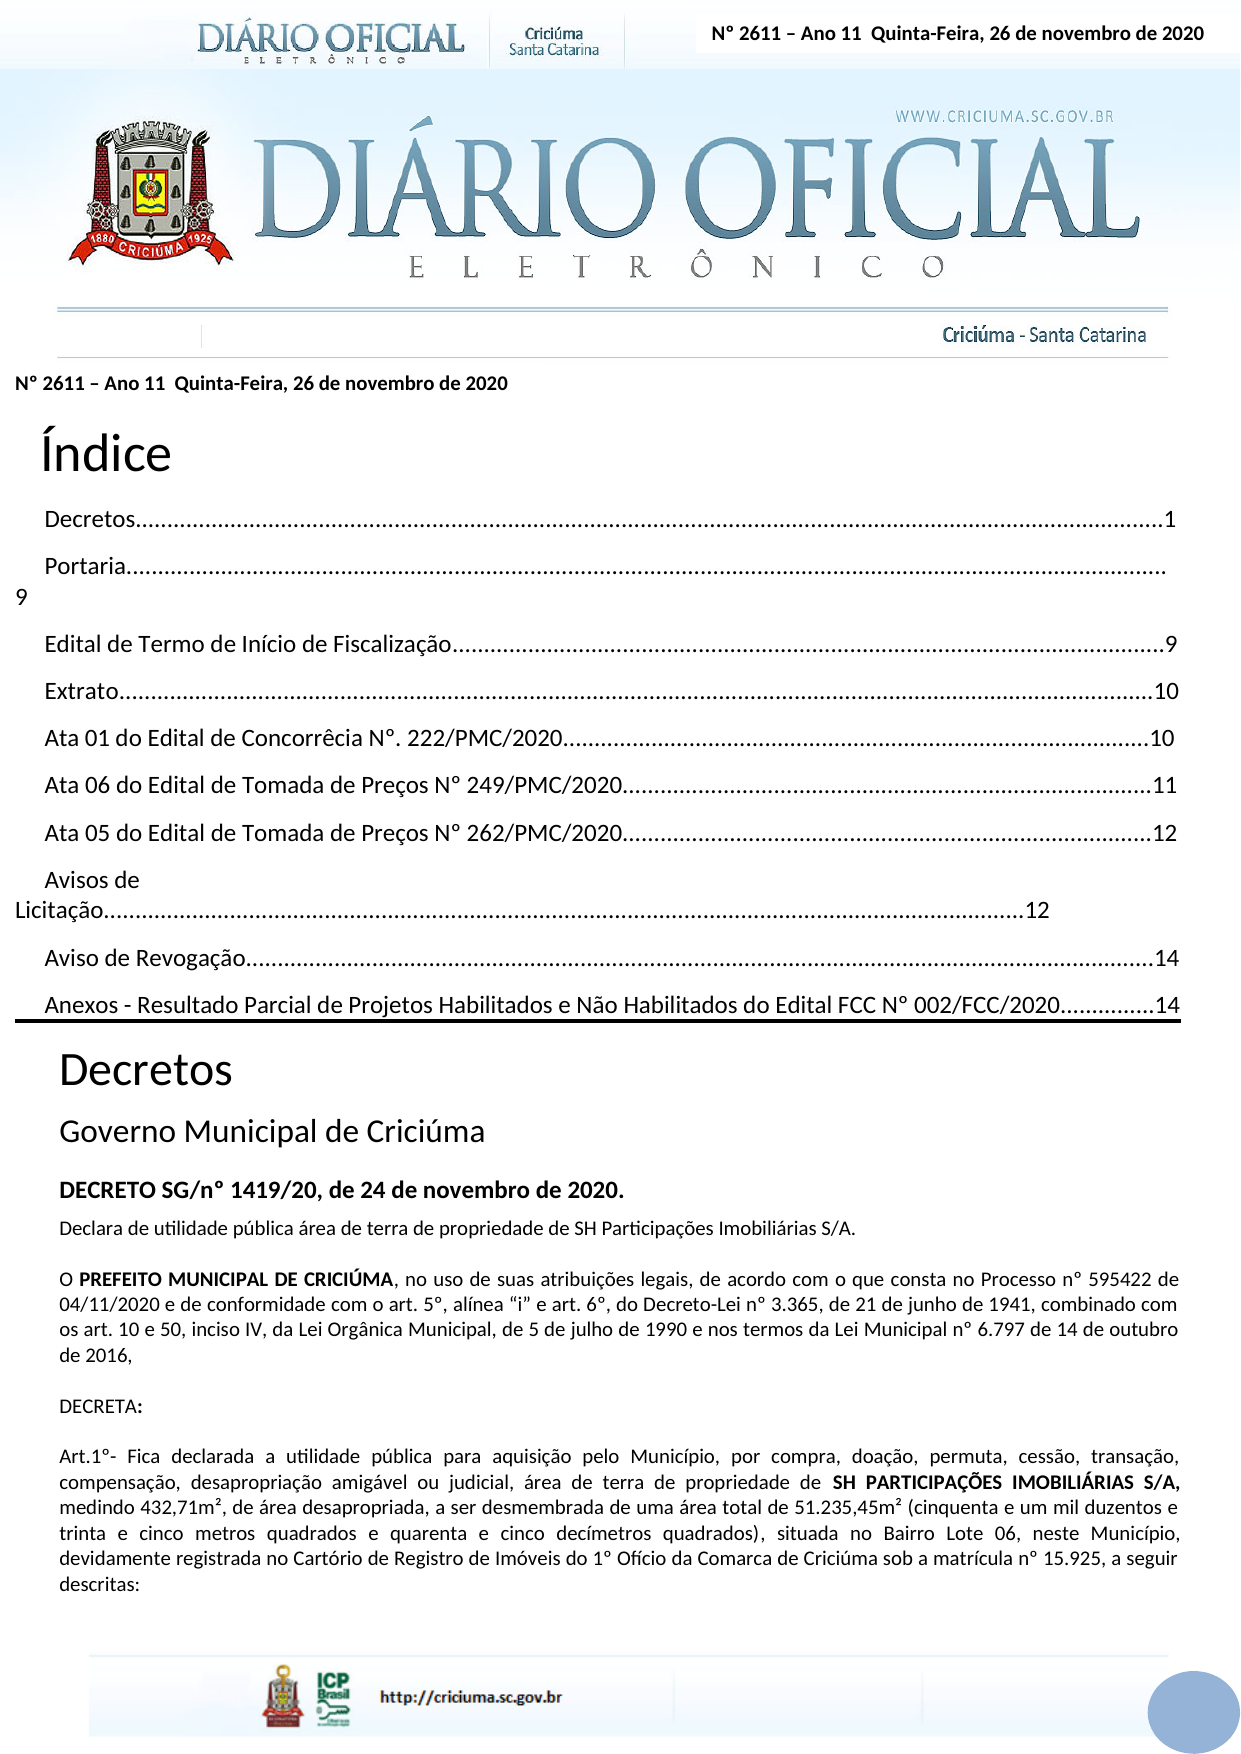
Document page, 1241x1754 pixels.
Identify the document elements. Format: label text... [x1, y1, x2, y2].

text Art.1º- Fica declarada a utilidade pública para aquisição pelo Município, por compra, doação, permuta, cessão, transação, compensação, desapropriação amigável ou judicial, área de terra de propriedade de SH PARTICIPAÇÕES IMOBILIÁRIAS S/A, medindo 432,71m², de área desapropriada, a ser desmembrada de uma área total de 51.235,45m² (cinquenta e um mil duzentos e trinta e cinco metros quadrados e quarenta e cinco decímetros quadrados), situada no Bairro Lote 06, neste Município, devidamente registrada no Cartório de Registro de Imóveis do 1º Ofício da Comarca de Criciúma sob a matrícula nº 15.925, a seguir descritas: [59, 1444, 1181, 1596]
text Ata 05 do Edital de Tomada de Preços Nº 262/PMC/2020....................................................................................12 [15, 817, 1181, 847]
text Anexos - Resultado Parcial de Projetos Habilitados e Não Habilitados do Edital FCC Nº 002/FCC/2020...............14 [15, 989, 1181, 1019]
text Nº 2611 – Ano 11 Quinta-Feira, 26 de novembro de 2020 [15, 370, 529, 395]
text Portaria.....................................................................................................................................................................9 [15, 550, 1181, 611]
text Edital de Termo de Início de Fiscalização.................................................................................................................9 [15, 628, 1181, 659]
text Aviso de Revogação................................................................................................................................................14 [15, 942, 1181, 972]
text Ata 01 do Edital de Concorrêcia Nº. 222/PMC/2020.............................................................................................10 [15, 722, 1181, 753]
text Avisos de Licitação..................................................................................................................................................12 [15, 864, 1181, 925]
text Decretos...................................................................................................................................................................1 [15, 503, 1181, 534]
text Ata 06 do Edital de Tomada de Preços Nº 249/PMC/2020....................................................................................11 [15, 770, 1181, 800]
text Decretos [59, 1039, 1181, 1098]
text O PREFEITO MUNICIPAL DE CRICIÚMA, no uso de suas atribuições legais, de acordo com o que consta no Processo nº 595422 de 04/11/2020 e de conformidade com o art. 5º, alínea “i” e art. 6º, do Decreto-Lei nº 3.365, de 21 de junho de 1941, combinado com os art. 10 e 50, inciso IV, da Lei Orgânica Municipal, de 5 de julho de 1990 e nos termos da Lei Municipal nº 6.797 de 14 de outubro de 2016, [59, 1266, 1181, 1367]
text Extrato....................................................................................................................................................................10 [15, 675, 1181, 706]
text Governo Municipal de Criciúma [59, 1110, 1181, 1151]
text Índice [40, 419, 202, 485]
text DECRETA: [59, 1393, 1181, 1418]
text Declara de utilidade pública área de terra de propriedade de SH Participações Imobiliárias S/A. [59, 1215, 1181, 1240]
text DECRETO SG/nº 1419/20, de 24 de novembro de 2020. [59, 1174, 1181, 1204]
